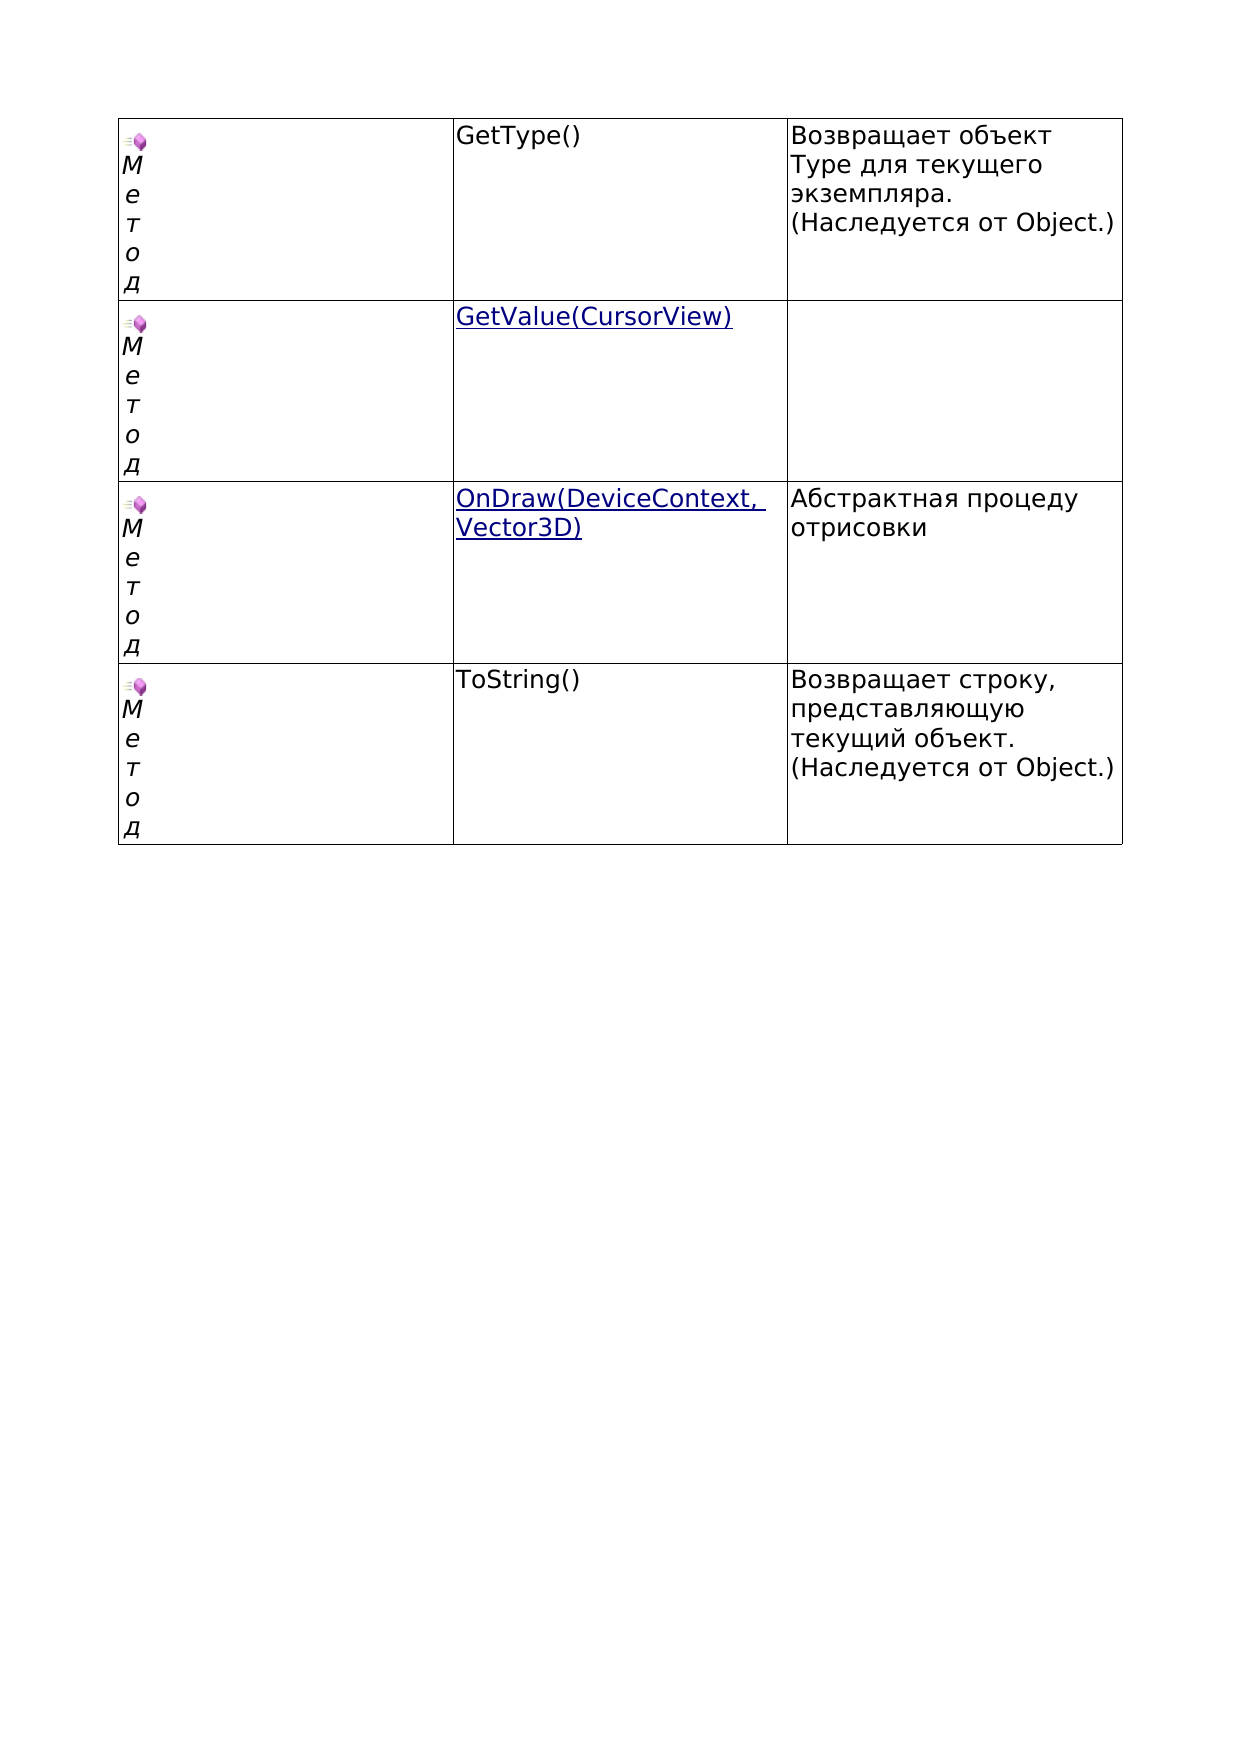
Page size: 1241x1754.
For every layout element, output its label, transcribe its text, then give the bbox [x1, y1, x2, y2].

picture [121, 133, 147, 151]
table_cell ToString() [454, 664, 787, 844]
picture [121, 496, 147, 514]
table_cell Возвращает объект Type для текущего экземпляра. (Наследуется от Object.) [788, 119, 1122, 299]
table_cell OnDraw(DeviceContext, Vector3D) [454, 482, 787, 662]
table_cell [119, 482, 453, 662]
table_cell GetValue(CursorView) [454, 301, 787, 481]
table_cell [119, 301, 453, 481]
table_cell Возвращает строку, представляющую текущий объект. (Наследуется от Object.) [788, 664, 1122, 844]
table_cell Абстрактная процеду отрисовки [788, 482, 1122, 662]
picture [121, 315, 147, 333]
table_cell [119, 119, 453, 299]
picture [121, 678, 147, 696]
table_cell GetType() [454, 119, 787, 299]
table_cell [119, 664, 453, 844]
table_cell [788, 301, 1122, 481]
